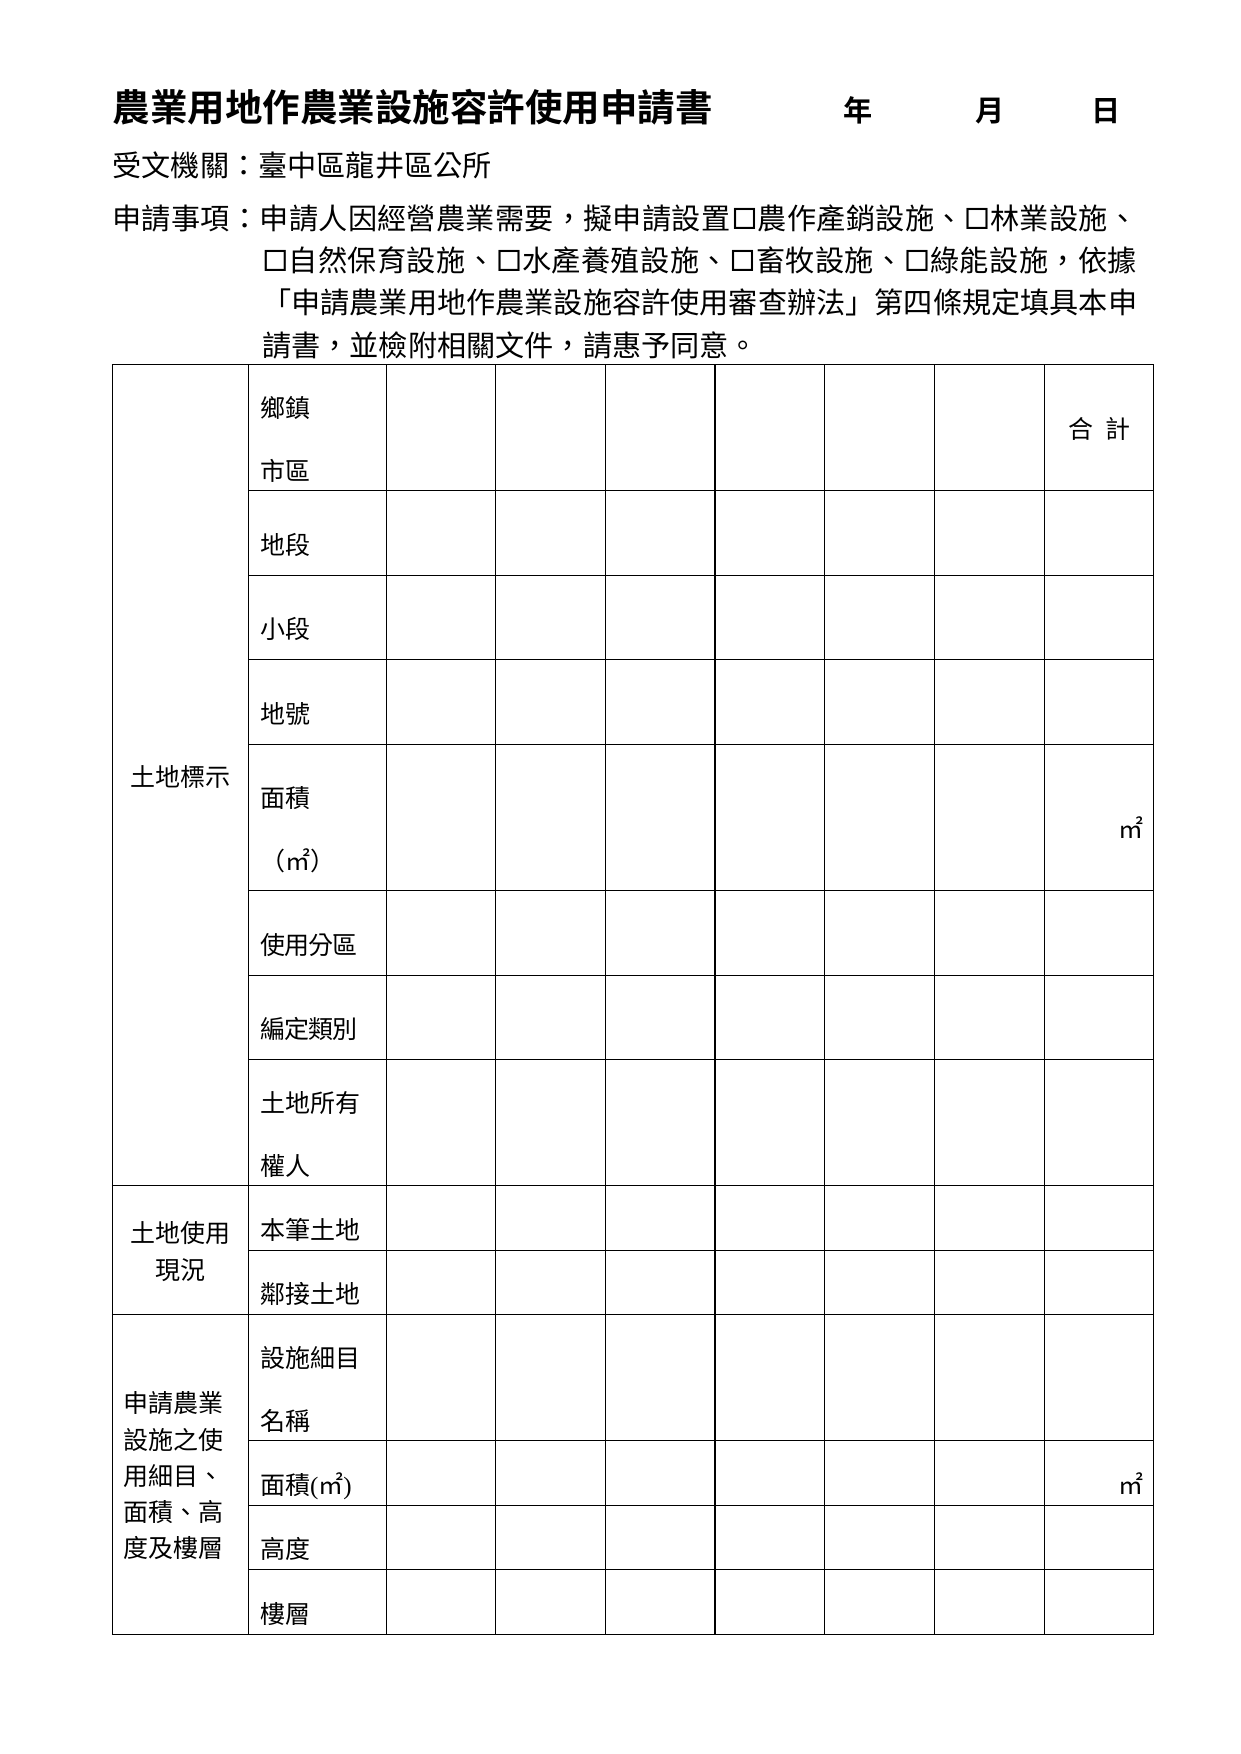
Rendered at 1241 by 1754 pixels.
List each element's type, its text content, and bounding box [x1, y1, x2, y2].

table_cell [1045, 1315, 1153, 1440]
table_header 土地標示 [113, 365, 248, 1185]
table_cell [387, 1315, 495, 1440]
table_header [387, 365, 495, 490]
table_cell [387, 660, 495, 743]
table_cell [606, 745, 714, 890]
table_cell [387, 1570, 495, 1634]
table_cell [496, 976, 605, 1059]
table_cell [935, 660, 1044, 743]
table_cell ㎡ [1045, 1441, 1153, 1505]
table_cell [606, 1060, 714, 1185]
table_cell [1045, 1186, 1153, 1250]
table_cell [935, 976, 1044, 1059]
table_cell [1045, 1506, 1153, 1569]
table_cell [496, 1186, 605, 1250]
table_cell [496, 745, 605, 890]
table_cell [825, 1315, 934, 1440]
table_cell [935, 1186, 1044, 1250]
table_cell [387, 891, 495, 975]
table_cell [496, 1251, 605, 1314]
table_cell 地段 [249, 491, 386, 575]
table_cell [825, 1441, 934, 1505]
table_cell [606, 1570, 714, 1634]
table_cell [606, 576, 714, 659]
table_cell [716, 1060, 824, 1185]
table_cell [606, 1251, 714, 1314]
table_cell [935, 1506, 1044, 1569]
table_header [606, 365, 714, 490]
table_cell [387, 1186, 495, 1250]
table_cell [1045, 576, 1153, 659]
table_cell [496, 891, 605, 975]
table_cell [716, 660, 824, 743]
table_cell [825, 1506, 934, 1569]
table_header [825, 365, 934, 490]
table_cell [1045, 976, 1153, 1059]
table_cell [935, 1441, 1044, 1505]
table_cell [1045, 1570, 1153, 1634]
table_cell [825, 1060, 934, 1185]
table_cell [716, 1441, 824, 1505]
table_cell [716, 745, 824, 890]
table_cell 面積(㎡) [249, 1441, 386, 1505]
table_cell 小段 [249, 576, 386, 659]
table_cell [606, 1441, 714, 1505]
table_cell 鄰接土地 [249, 1251, 386, 1314]
table_cell 本筆土地 [249, 1186, 386, 1250]
table_cell [387, 1441, 495, 1505]
table_cell [606, 891, 714, 975]
table_cell [496, 1441, 605, 1505]
table_cell [1045, 1251, 1153, 1314]
table_cell [825, 491, 934, 575]
table_cell [825, 660, 934, 743]
table_cell 編定類別 [249, 976, 386, 1059]
table_cell 設施細目名稱 [249, 1315, 386, 1440]
table_cell 土地使用現況 [113, 1186, 248, 1314]
table_cell [716, 576, 824, 659]
table_cell [387, 1251, 495, 1314]
table_cell [716, 1315, 824, 1440]
table_cell [387, 576, 495, 659]
table_cell [1045, 491, 1153, 575]
table_cell [1045, 891, 1153, 975]
table_cell 面積（㎡） [249, 745, 386, 890]
table_cell [387, 976, 495, 1059]
table_cell [935, 1060, 1044, 1185]
text 申請事項：申請人因經營農業需要，擬申請設置農作產銷設施、林業設施、自然保育設施、水產養殖設施、畜牧設施、綠能設施，依據「申請農業用地作農業設施容許使用審查辦法」第四條規定填具本申請書，並檢附相關文件，請惠予同意。 [112, 195, 1137, 364]
table_cell [825, 1186, 934, 1250]
table_cell [387, 1060, 495, 1185]
table_cell [935, 1315, 1044, 1440]
table_cell [387, 1506, 495, 1569]
table_cell [606, 1315, 714, 1440]
table_cell [825, 976, 934, 1059]
table_cell [496, 576, 605, 659]
table_cell [1045, 660, 1153, 743]
table_cell [716, 491, 824, 575]
table_header [716, 365, 824, 490]
table_cell [496, 660, 605, 743]
table_cell 樓層 [249, 1570, 386, 1634]
table_cell [496, 1506, 605, 1569]
table_cell 土地所有權人 [249, 1060, 386, 1185]
table_cell [387, 491, 495, 575]
table_cell [825, 1570, 934, 1634]
table_header [935, 365, 1044, 490]
table_cell [935, 576, 1044, 659]
table_cell [496, 1315, 605, 1440]
table_cell 地號 [249, 660, 386, 743]
table_cell [496, 1570, 605, 1634]
table_cell 申請農業設施之使用細目、面積、高度及樓層 [113, 1315, 248, 1634]
table_cell [935, 1251, 1044, 1314]
text 受文機關：臺中區龍井區公所 [112, 142, 1137, 185]
table_cell [606, 1506, 714, 1569]
table_cell [716, 1186, 824, 1250]
table_cell [606, 491, 714, 575]
table_cell [606, 660, 714, 743]
table_cell 高度 [249, 1506, 386, 1569]
table_cell [496, 1060, 605, 1185]
table_cell [716, 976, 824, 1059]
text 農業用地作農業設施容許使用申請書 年 月 日 [112, 78, 1137, 132]
table_cell [716, 1506, 824, 1569]
table_cell [606, 1186, 714, 1250]
table_cell [496, 491, 605, 575]
table_cell [716, 1251, 824, 1314]
table_header [496, 365, 605, 490]
table_cell [825, 1251, 934, 1314]
table_cell [606, 976, 714, 1059]
table_cell [935, 745, 1044, 890]
table_header 合 計 [1045, 365, 1153, 490]
table_cell [716, 891, 824, 975]
table_cell [935, 1570, 1044, 1634]
table_cell [825, 891, 934, 975]
table_cell 使用分區 [249, 891, 386, 975]
table_cell [387, 745, 495, 890]
table_cell [825, 576, 934, 659]
table_cell ㎡ [1045, 745, 1153, 890]
table_cell [935, 891, 1044, 975]
table_cell [825, 745, 934, 890]
table_cell [935, 491, 1044, 575]
table_cell [1045, 1060, 1153, 1185]
table_header 鄉鎮 市區 [249, 365, 386, 490]
table_cell [716, 1570, 824, 1634]
